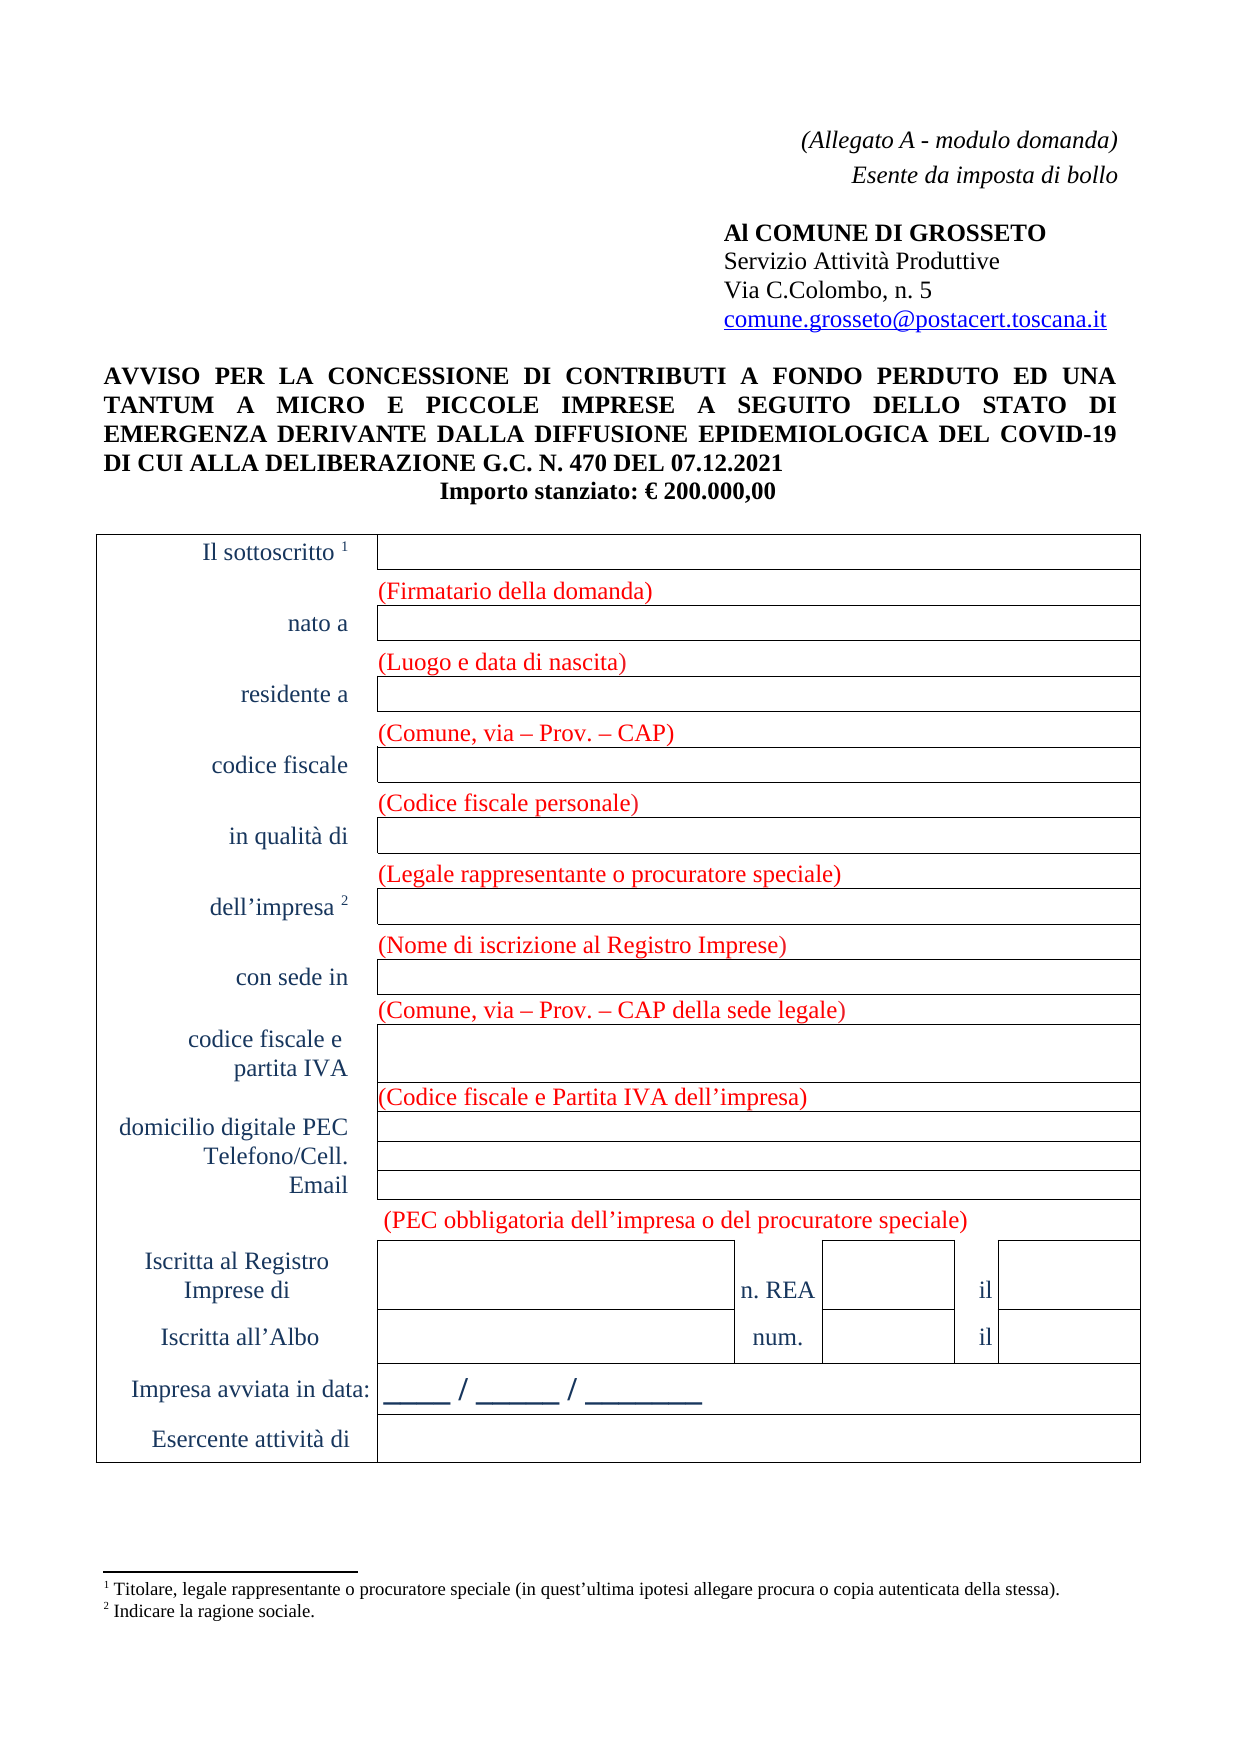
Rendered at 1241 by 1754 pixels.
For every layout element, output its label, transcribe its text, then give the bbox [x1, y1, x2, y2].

table_cell [999, 1241, 1140, 1309]
table_cell [97, 853, 378, 888]
table_cell [378, 960, 1140, 994]
table_cell [378, 1025, 1140, 1082]
table_cell con sede in [97, 959, 377, 994]
table_cell (Nome di iscrizione al Registro Imprese) [378, 925, 1140, 959]
table_cell Iscritta al Registro Imprese di [97, 1240, 377, 1309]
table_cell [378, 1171, 1140, 1199]
table_cell Email [97, 1170, 377, 1199]
table_cell [999, 1310, 1140, 1363]
table_cell [823, 1310, 954, 1363]
table_cell residente a [97, 676, 377, 711]
text Via C.Colombo, n. 5 [723, 275, 1118, 304]
table_cell (Comune, via – Prov. – CAP della sede legale) [378, 995, 1140, 1024]
table_cell dell’impresa [97, 888, 377, 923]
table_cell [97, 1082, 377, 1111]
table_cell il [955, 1309, 998, 1363]
table_cell Telefono/Cell. [97, 1141, 377, 1170]
table_header Il sottoscritto [97, 535, 377, 569]
table_cell in qualità di [97, 817, 377, 853]
table_cell [97, 782, 378, 817]
table_cell [378, 748, 1140, 782]
table_cell [97, 711, 378, 746]
table_cell [378, 606, 1140, 640]
table_cell [97, 1199, 378, 1240]
table_cell [97, 994, 378, 1024]
table_header [378, 535, 1140, 569]
table_header [84, 534, 96, 1463]
table_cell nato a [97, 605, 377, 640]
table_cell codice fiscale e partita IVA [97, 1024, 377, 1082]
table_cell (Luogo e data di nascita) [378, 641, 1140, 676]
subtitle (Allegato A - modulo domanda) [103, 125, 1118, 154]
table_cell codice fiscale [97, 746, 377, 782]
text Al COMUNE DI GROSSETO [723, 218, 1118, 246]
table_cell (PEC obbligatoria dell’impresa o del procuratore speciale) [378, 1200, 1140, 1240]
table_cell [378, 1310, 734, 1363]
table_cell [823, 1241, 954, 1309]
text comune.grosseto@postacert.toscana.it [723, 304, 1118, 333]
table_cell num. [735, 1309, 822, 1363]
table_cell n. REA [735, 1240, 822, 1309]
table_cell il [955, 1240, 998, 1309]
table_cell Iscritta all’Albo [97, 1309, 377, 1363]
table_cell ____ / _____ / _______ [378, 1364, 1140, 1413]
table_cell (Comune, via – Prov. – CAP) [378, 712, 1140, 746]
table_cell [97, 569, 378, 605]
table_cell (Codice fiscale personale) [378, 783, 1140, 817]
table_cell [378, 1415, 1140, 1462]
table_cell [378, 1112, 1140, 1141]
table_cell (Legale rappresentante o procuratore speciale) [378, 854, 1140, 888]
table_cell [378, 818, 1140, 853]
text Importo stanziato: € 200.000,00 [97, 476, 1118, 505]
table_header [1141, 534, 1183, 1463]
table_cell [378, 677, 1140, 711]
table_cell [378, 889, 1140, 923]
table_cell Esercente attività di [97, 1414, 377, 1462]
table_cell domicilio digitale PEC [97, 1111, 377, 1141]
text Servizio Attività Produttive [723, 246, 1118, 275]
table_cell (Codice fiscale e Partita IVA dell’impresa) [378, 1083, 1140, 1111]
table_cell [97, 640, 378, 676]
table_cell (Firmatario della domanda) [378, 570, 1140, 605]
text Esente da imposta di bollo [103, 160, 1118, 189]
text AVVISO PER LA CONCESSIONE DI CONTRIBUTI A FONDO PERDUTO ED UNA TANTUM A MICRO E PICCOLE IMPRESE A SEGUITO DELLO STATO DI EMERGENZA DERIVANTE DALLA DIFFUSIONE EPIDEMIOLOGICA DEL COVID-19 DI CUI ALLA DELIBERAZIONE G.C. N. 470 DEL 07.12.2021 [103, 361, 1118, 476]
table_cell [378, 1142, 1140, 1170]
table_cell Impresa avviata in data: [97, 1363, 377, 1413]
table_cell [97, 924, 378, 959]
table_cell [378, 1241, 734, 1309]
